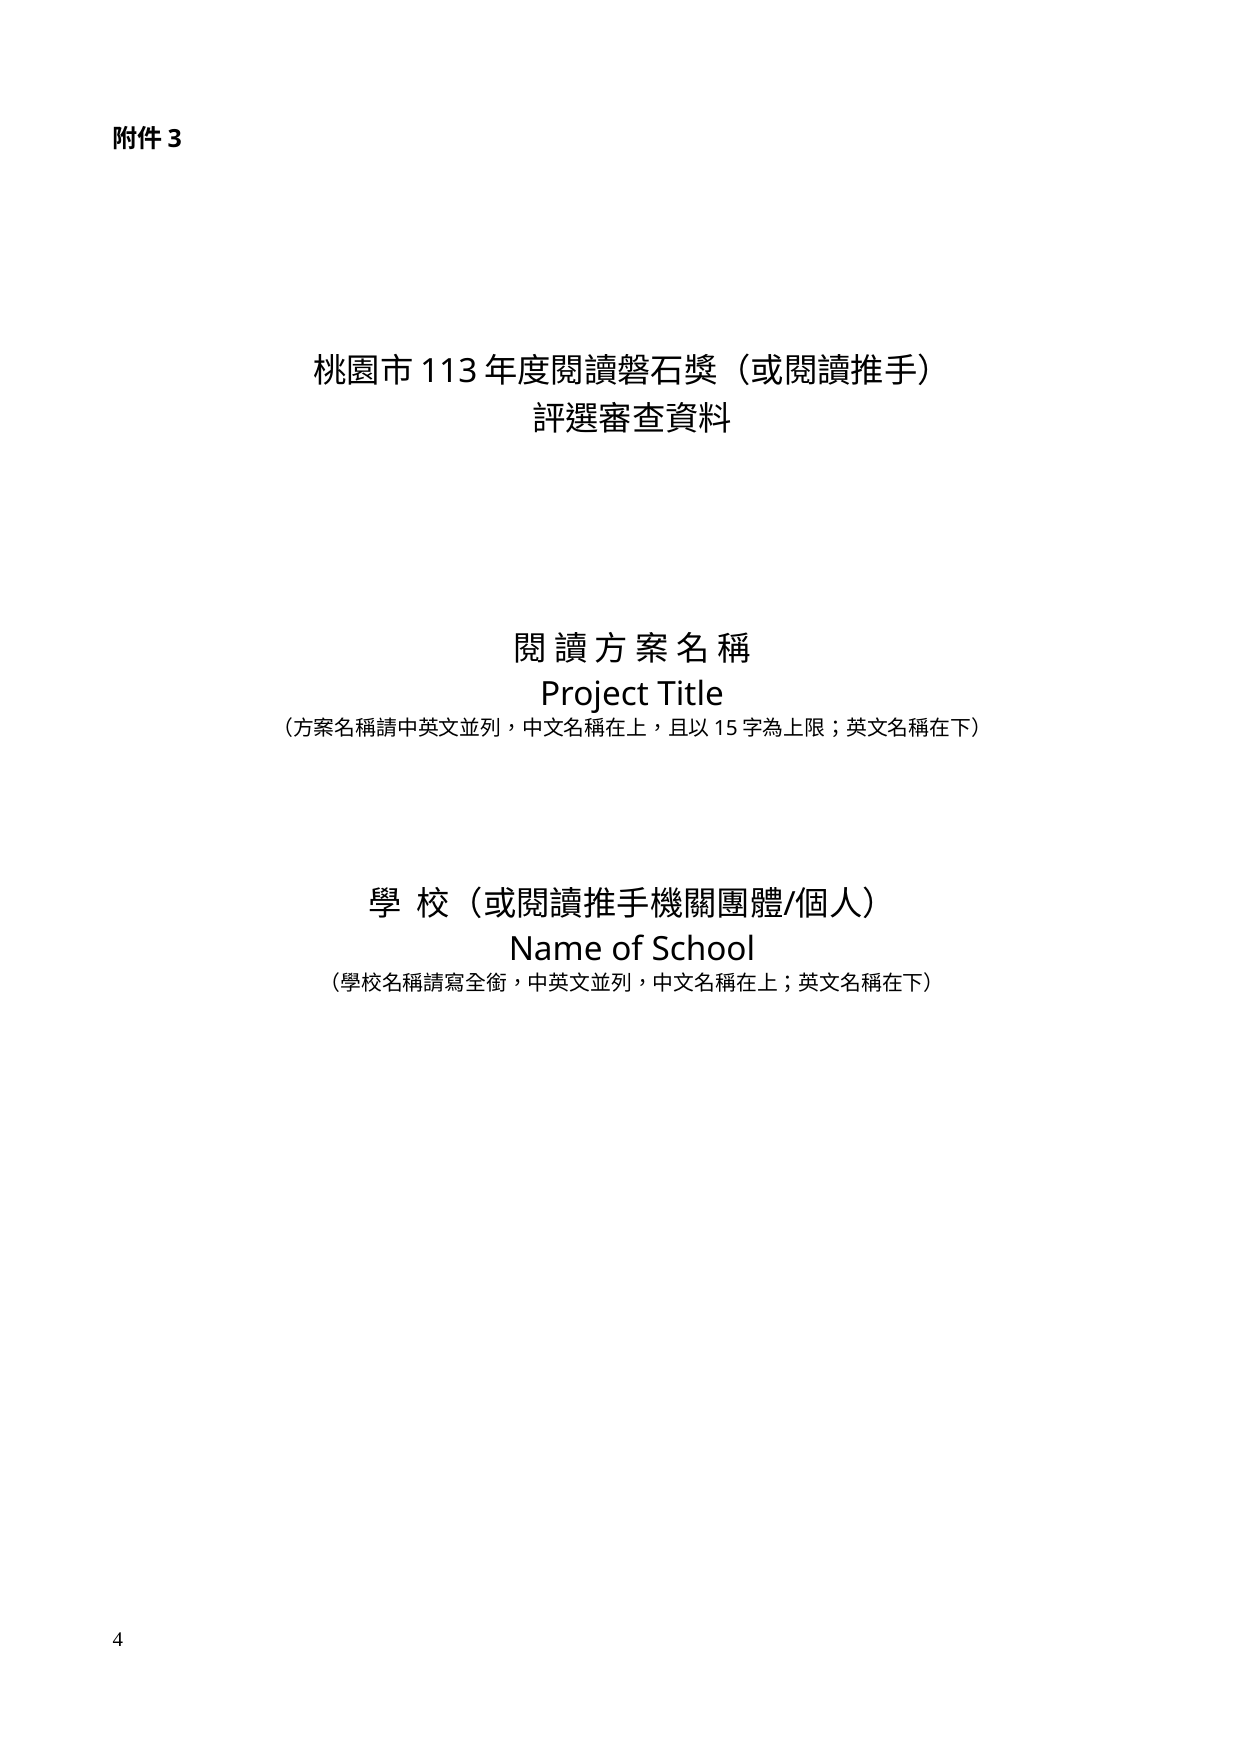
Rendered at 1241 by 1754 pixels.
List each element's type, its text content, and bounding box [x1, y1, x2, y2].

text 評選審查資料 [112, 392, 1152, 440]
text 學 校（或閱讀推手機關團體/個人） [112, 877, 1152, 925]
text （方案名稱請中英文並列，中文名稱在上，且以15字為上限；英文名稱在下） [112, 716, 1152, 741]
text Name of School [112, 925, 1152, 971]
text 桃園市113年度閱讀磐石獎（或閱讀推手） [112, 343, 1152, 392]
text Project Title [112, 670, 1152, 716]
text 附件3 [112, 118, 1152, 154]
text （學校名稱請寫全銜，中英文並列，中文名稱在上；英文名稱在下） [112, 971, 1152, 996]
text 閱 讀 方 案 名 稱 [112, 622, 1152, 670]
